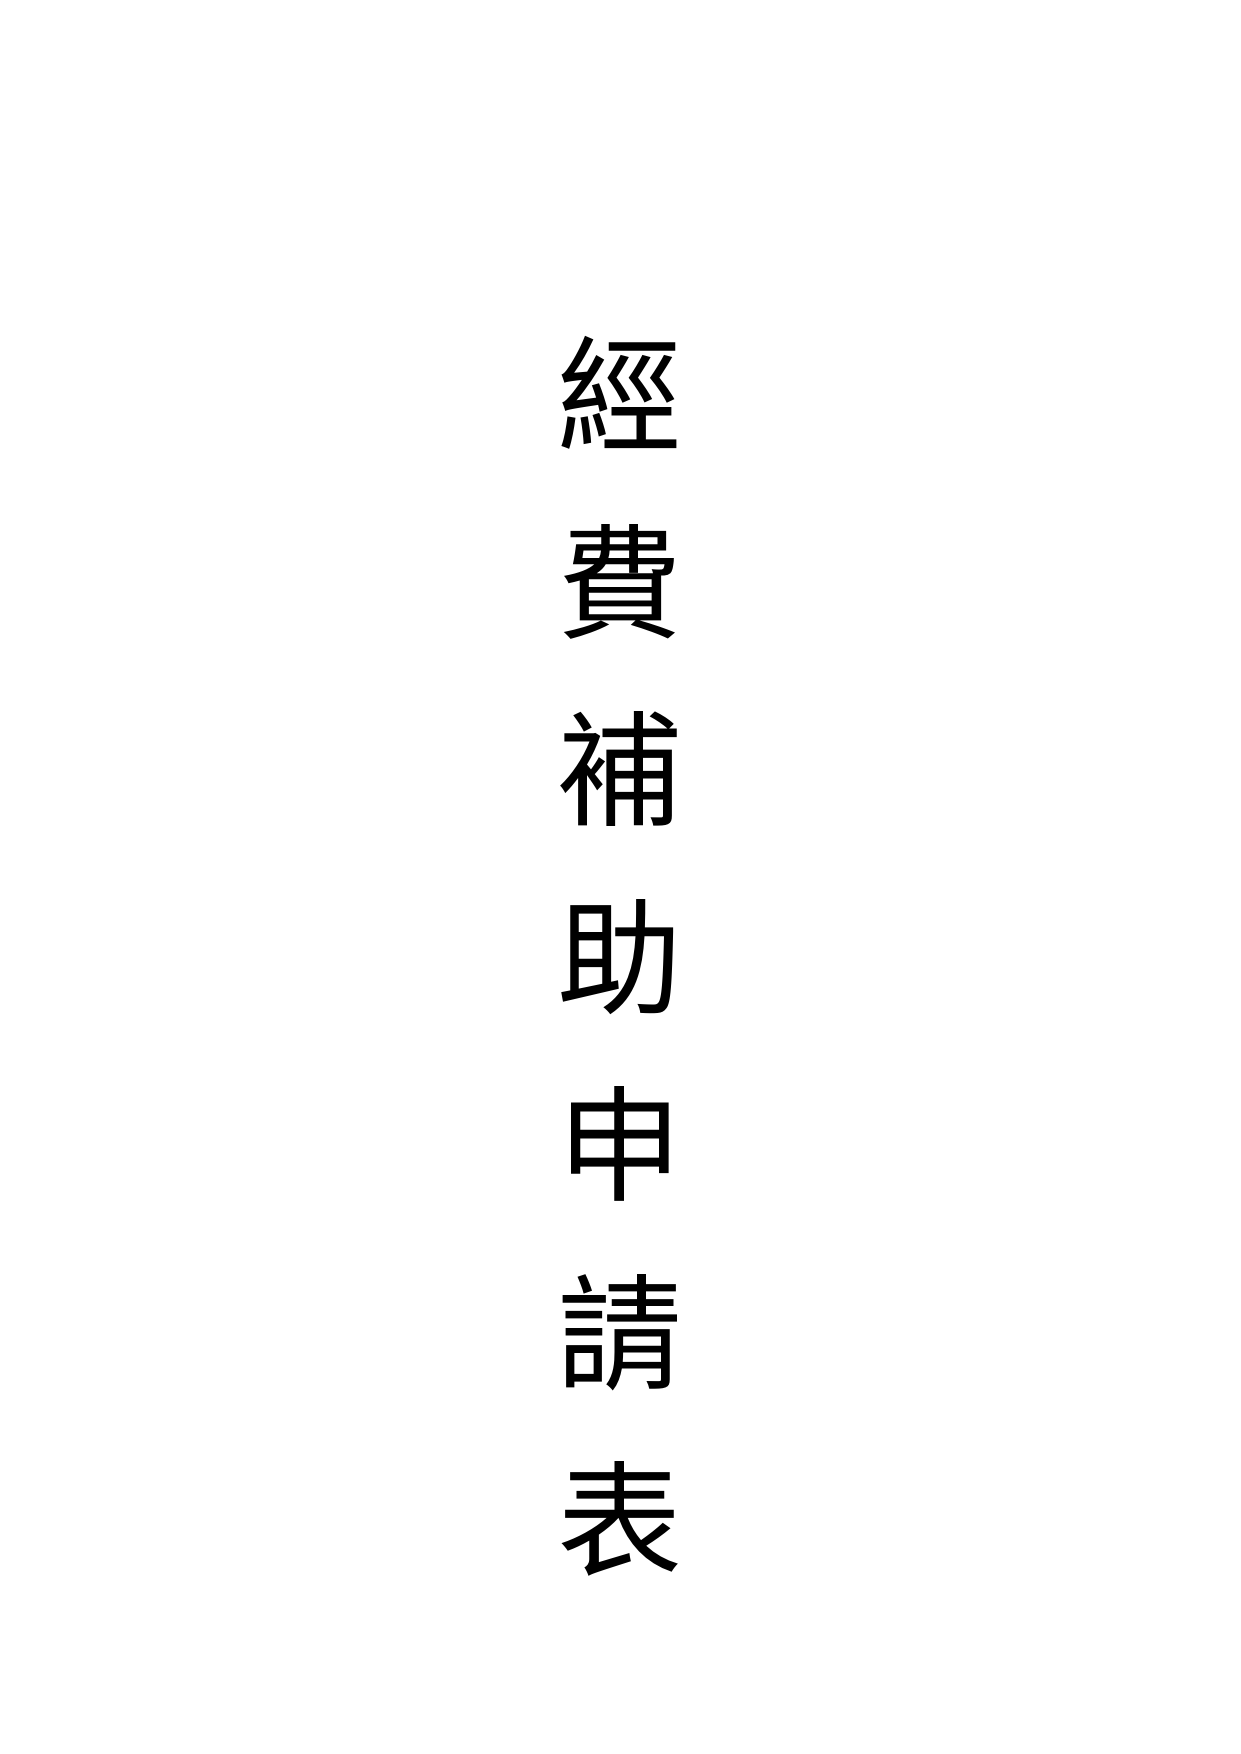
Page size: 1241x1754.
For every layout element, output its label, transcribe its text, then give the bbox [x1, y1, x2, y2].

text 請 [75, 1221, 1165, 1408]
text 補 [75, 658, 1165, 846]
text 申 [75, 1033, 1165, 1221]
text 經 [75, 283, 1165, 471]
text 費 [75, 471, 1165, 658]
text 表 [75, 1408, 1165, 1596]
text 助 [75, 846, 1165, 1033]
